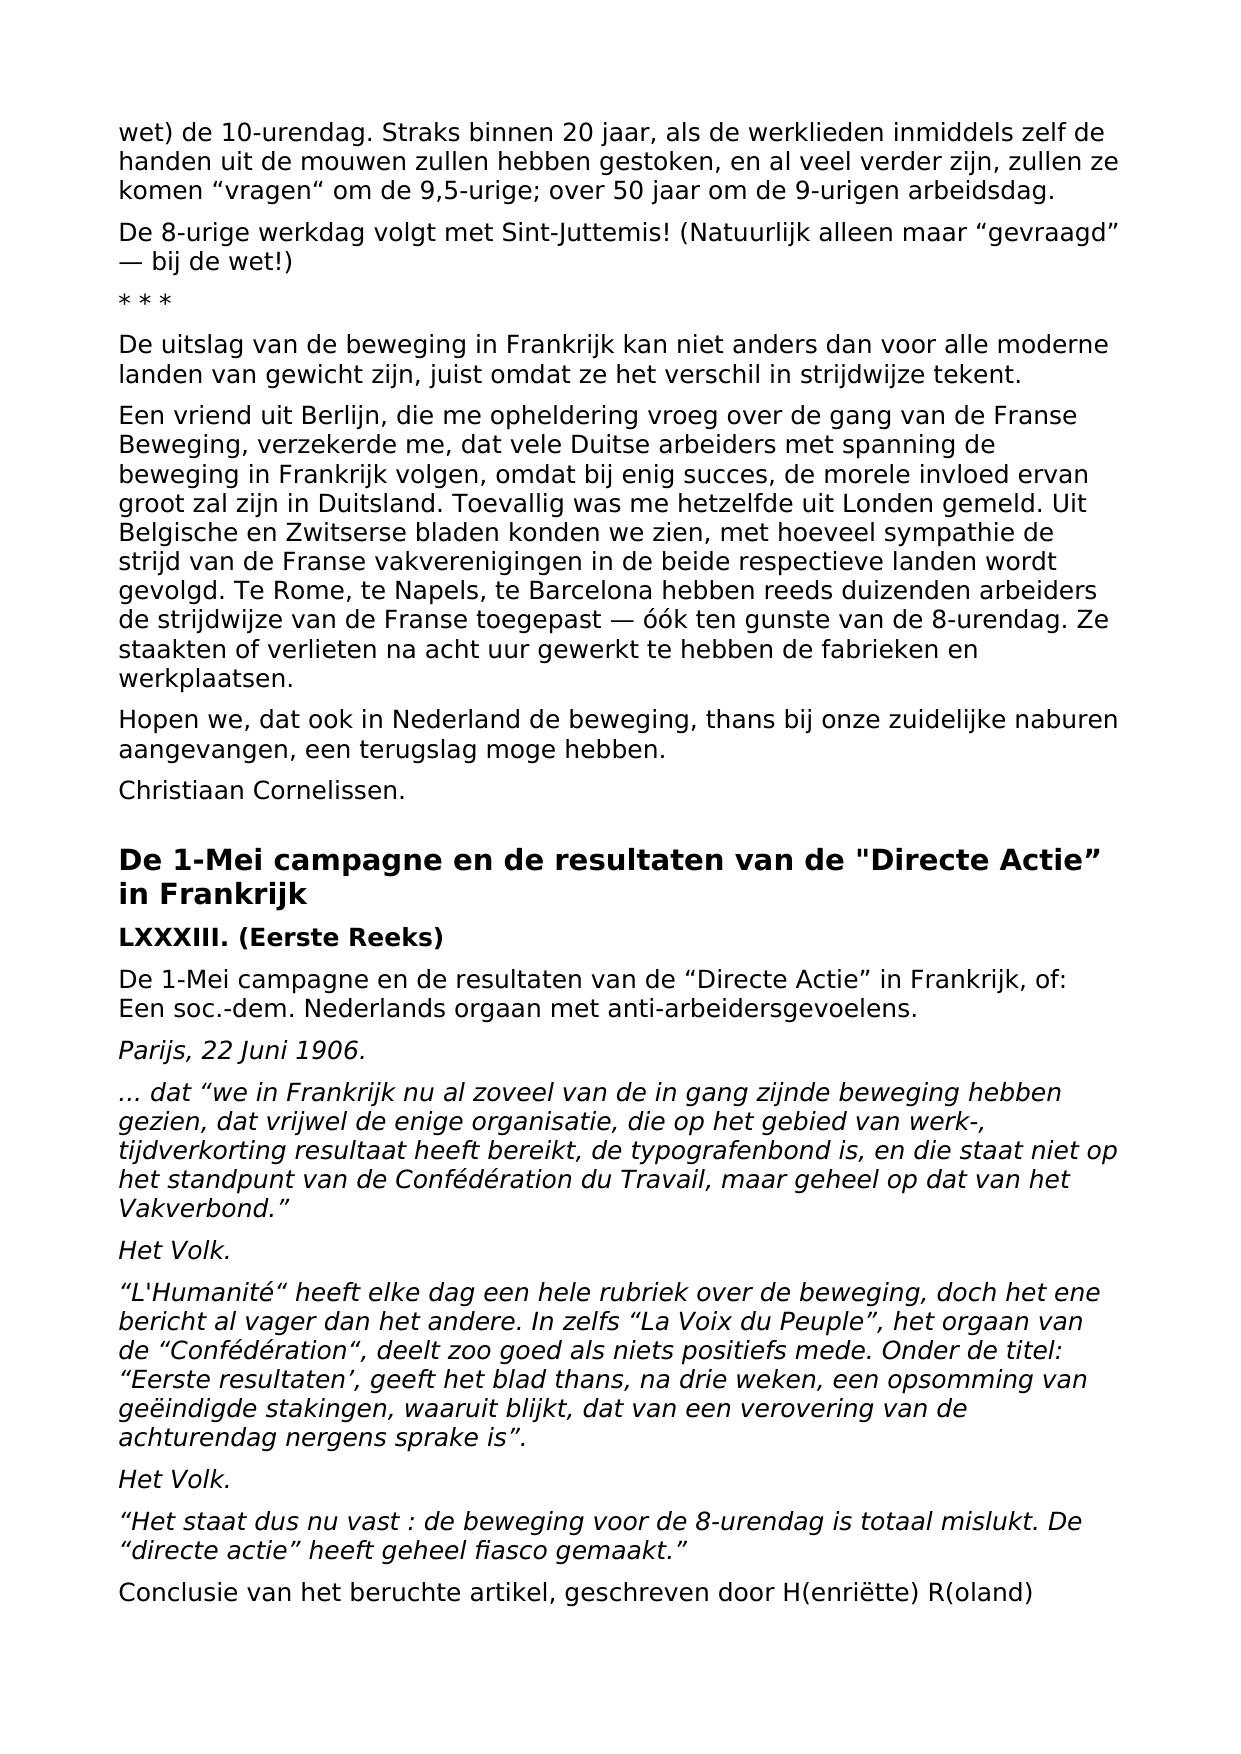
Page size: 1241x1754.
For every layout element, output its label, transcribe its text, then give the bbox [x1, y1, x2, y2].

text De uitslag van de beweging in Frankrijk kan niet anders dan voor alle moderne landen van gewicht zijn, juist omdat ze het verschil in strijdwijze tekent. [118, 331, 1122, 389]
text De 1-Mei campagne en de resultaten van de “Directe Actie” in Frankrijk, of: Een soc.-dem. Nederlands orgaan met anti-arbeidersgevoelens. [118, 965, 1122, 1023]
text Hopen we, dat ook in Nederland de beweging, thans bij onze zuidelijke naburen aangevangen, een terugslag moge hebben. [118, 706, 1122, 764]
text “L'Humanité“ heeft elke dag een hele rubriek over de beweging, doch het ene bericht al vager dan het andere. In zelfs “La Voix du Peuple”, het orgaan van de “Confédération“, deelt zoo goed als niets positiefs mede. Onder de titel: “Eerste resultaten’, geeft het blad thans, na drie weken, een opsomming van geëindigde stakingen, waaruit blijkt, dat van een verovering van de achturendag nergens sprake is”. [118, 1278, 1122, 1453]
text “Het staat dus nu vast : de beweging voor de 8-urendag is totaal mislukt. De “directe actie” heeft geheel fiasco gemaakt.” [118, 1507, 1122, 1565]
subtitle De 1-Mei campagne en de resultaten van de "Directe Actie” in Frankrijk [118, 843, 1122, 911]
text De 8-urige werkdag volgt met Sint-Juttemis! (Natuurlijk alleen maar “gevraagd” — bij de wet!) [118, 218, 1122, 276]
text Een vriend uit Berlijn, die me opheldering vroeg over de gang van de Franse Beweging, verzekerde me, dat vele Duitse arbeiders met spanning de beweging in Frankrijk volgen, omdat bij enig succes, de morele invloed ervan groot zal zijn in Duitsland. Toevallig was me hetzelfde uit Londen gemeld. Uit Belgische en Zwitserse bladen konden we zien, met hoeveel sympathie de strijd van de Franse vakverenigingen in de beide respectieve landen wordt gevolgd. Te Rome, te Napels, te Barcelona hebben reeds duizenden arbeiders de strijdwijze van de Franse toegepast — óók ten gunste van de 8-urendag. Ze staakten of verlieten na acht uur gewerkt te hebben de fabrieken en werkplaatsen. [118, 401, 1122, 693]
text Conclusie van het beruchte artikel, geschreven door H(enriëtte) R(oland) [118, 1578, 1122, 1607]
text ... dat “we in Frankrijk nu al zoveel van de in gang zijnde beweging hebben gezien, dat vrijwel de enige organisatie, die op het gebied van werk-, tijdverkorting resultaat heeft bereikt, de typografenbond is, en die staat niet op het standpunt van de Confédération du Travail, maar geheel op dat van het Vakverbond.” [118, 1078, 1122, 1223]
text Parijs, 22 Juni 1906. [118, 1036, 1122, 1065]
text Christiaan Cornelissen. [118, 776, 1122, 806]
text LXXXIII. (Eerste Reeks) [118, 923, 1122, 953]
text Het Volk. [118, 1236, 1122, 1265]
text * * * [118, 289, 1122, 318]
text Het Volk. [118, 1465, 1122, 1494]
text wet) de 10-urendag. Straks binnen 20 jaar, als de werklieden inmiddels zelf de handen uit de mouwen zullen hebben gestoken, en al veel verder zijn, zullen ze komen “vragen“ om de 9,5-urige; over 50 jaar om de 9-urigen arbeidsdag. [118, 118, 1122, 206]
